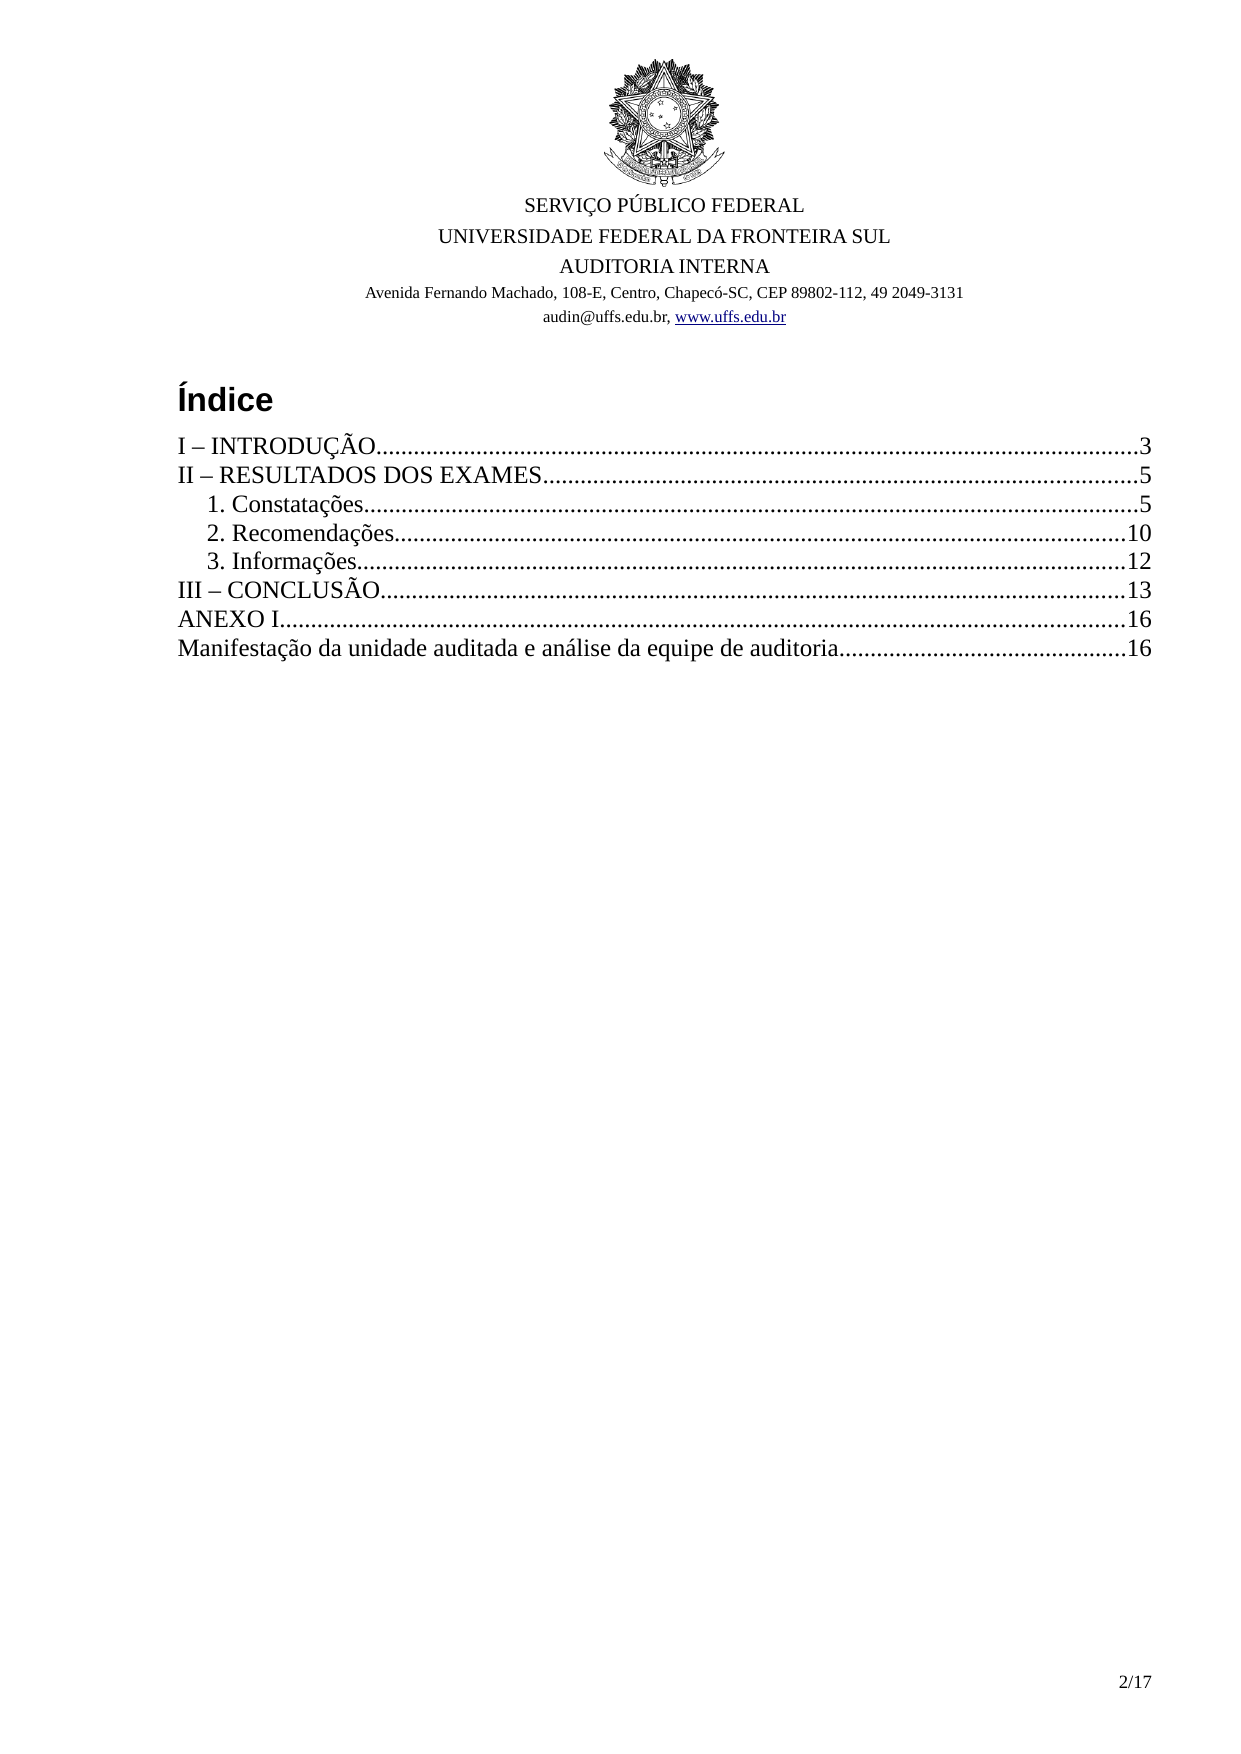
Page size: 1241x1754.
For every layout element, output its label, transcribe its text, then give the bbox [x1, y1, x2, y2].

text 1. Constatações 5 [207, 489, 1152, 518]
text Manifestação da unidade auditada e análise da equipe de auditoria 16 [177, 633, 1152, 661]
subtitle Índice [177, 380, 1152, 419]
text 2. Recomendações 10 [207, 518, 1152, 546]
text ANEXO I 16 [177, 604, 1152, 633]
text I – INTRODUÇÃO 3 [177, 431, 1152, 460]
text 3. Informações 12 [207, 546, 1152, 575]
text II – RESULTADOS DOS EXAMES 5 [177, 460, 1152, 489]
text III – CONCLUSÃO 13 [177, 575, 1152, 604]
